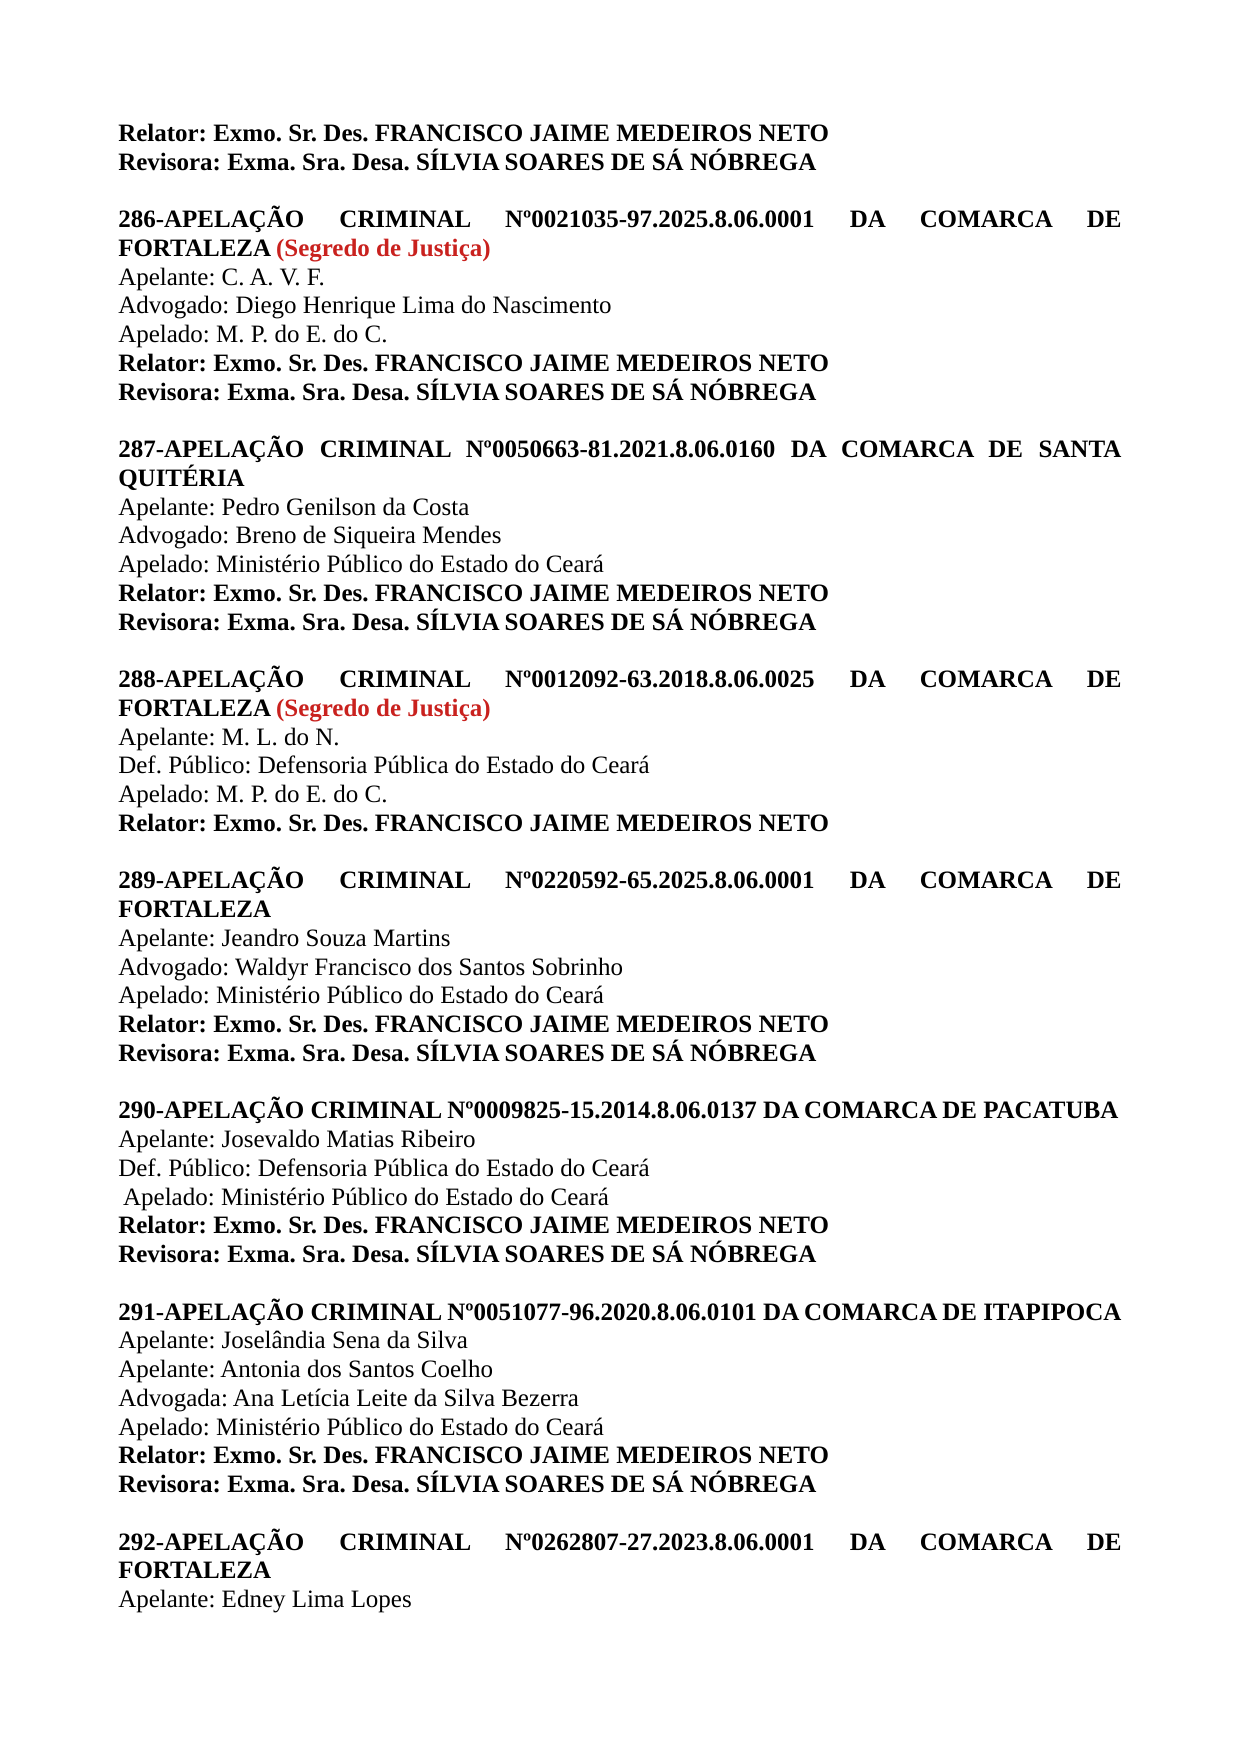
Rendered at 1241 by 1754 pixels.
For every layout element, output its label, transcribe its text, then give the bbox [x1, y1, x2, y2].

text Revisora: Exma. Sra. Desa. SÍLVIA SOARES DE SÁ NÓBREGA [118, 1469, 1122, 1498]
text Relator: Exmo. Sr. Des. FRANCISCO JAIME MEDEIROS NETO [118, 348, 1122, 377]
text Relator: Exmo. Sr. Des. FRANCISCO JAIME MEDEIROS NETO [118, 1211, 1122, 1239]
text 292-APELAÇÃO CRIMINAL Nº0262807-27.2023.8.06.0001 DA COMARCA DE FORTALEZA [118, 1527, 1122, 1584]
text Relator: Exmo. Sr. Des. FRANCISCO JAIME MEDEIROS NETO [118, 808, 1122, 837]
text 286-APELAÇÃO CRIMINAL Nº0021035-97.2025.8.06.0001 DA COMARCA DE FORTALEZA (Segredo de Justiça) [118, 204, 1122, 262]
text 287-APELAÇÃO CRIMINAL Nº0050663-81.2021.8.06.0160 DA COMARCA DE SANTA QUITÉRIA [118, 434, 1122, 492]
text Apelante: Edney Lima Lopes [118, 1584, 1122, 1613]
text Revisora: Exma. Sra. Desa. SÍLVIA SOARES DE SÁ NÓBREGA [118, 1038, 1122, 1067]
text Revisora: Exma. Sra. Desa. SÍLVIA SOARES DE SÁ NÓBREGA [118, 147, 1122, 176]
text 288-APELAÇÃO CRIMINAL Nº0012092-63.2018.8.06.0025 DA COMARCA DE FORTALEZA (Segredo de Justiça) [118, 664, 1122, 722]
text Apelante: Pedro Genilson da Costa [118, 492, 1122, 521]
text Apelado: Ministério Público do Estado do Ceará [118, 1182, 1122, 1211]
text Advogado: Waldyr Francisco dos Santos Sobrinho [118, 952, 1122, 981]
text Revisora: Exma. Sra. Desa. SÍLVIA SOARES DE SÁ NÓBREGA [118, 377, 1122, 406]
text 291-APELAÇÃO CRIMINAL Nº0051077-96.2020.8.06.0101 DA COMARCA DE ITAPIPOCA [118, 1297, 1122, 1326]
text Def. Público: Defensoria Pública do Estado do Ceará [118, 1153, 1122, 1182]
text Advogada: Ana Letícia Leite da Silva Bezerra [118, 1383, 1122, 1412]
text Apelado: Ministério Público do Estado do Ceará [118, 1412, 1122, 1441]
text Advogado: Breno de Siqueira Mendes [118, 521, 1122, 549]
text Apelante: C. A. V. F. [118, 262, 1122, 291]
text Relator: Exmo. Sr. Des. FRANCISCO JAIME MEDEIROS NETO [118, 1441, 1122, 1469]
text Apelante: Jeandro Souza Martins [118, 923, 1122, 952]
text Relator: Exmo. Sr. Des. FRANCISCO JAIME MEDEIROS NETO [118, 578, 1122, 607]
text Relator: Exmo. Sr. Des. FRANCISCO JAIME MEDEIROS NETO [118, 1009, 1122, 1038]
text 289-APELAÇÃO CRIMINAL Nº0220592-65.2025.8.06.0001 DA COMARCA DE FORTALEZA [118, 866, 1122, 923]
text Revisora: Exma. Sra. Desa. SÍLVIA SOARES DE SÁ NÓBREGA [118, 607, 1122, 636]
text Apelado: Ministério Público do Estado do Ceará [118, 549, 1122, 578]
text 290-APELAÇÃO CRIMINAL Nº0009825-15.2014.8.06.0137 DA COMARCA DE PACATUBA [118, 1096, 1122, 1124]
text Apelado: Ministério Público do Estado do Ceará [118, 981, 1122, 1009]
text Revisora: Exma. Sra. Desa. SÍLVIA SOARES DE SÁ NÓBREGA [118, 1239, 1122, 1268]
text Relator: Exmo. Sr. Des. FRANCISCO JAIME MEDEIROS NETO [118, 118, 1122, 147]
text Apelado: M. P. do E. do C. [118, 779, 1122, 808]
text Def. Público: Defensoria Pública do Estado do Ceará [118, 751, 1122, 779]
text Apelante: Josevaldo Matias Ribeiro [118, 1124, 1122, 1153]
text Advogado: Diego Henrique Lima do Nascimento [118, 291, 1122, 319]
text Apelado: M. P. do E. do C. [118, 319, 1122, 348]
text Apelante: Antonia dos Santos Coelho [118, 1354, 1122, 1383]
text Apelante: Joselândia Sena da Silva [118, 1326, 1122, 1354]
text Apelante: M. L. do N. [118, 722, 1122, 751]
